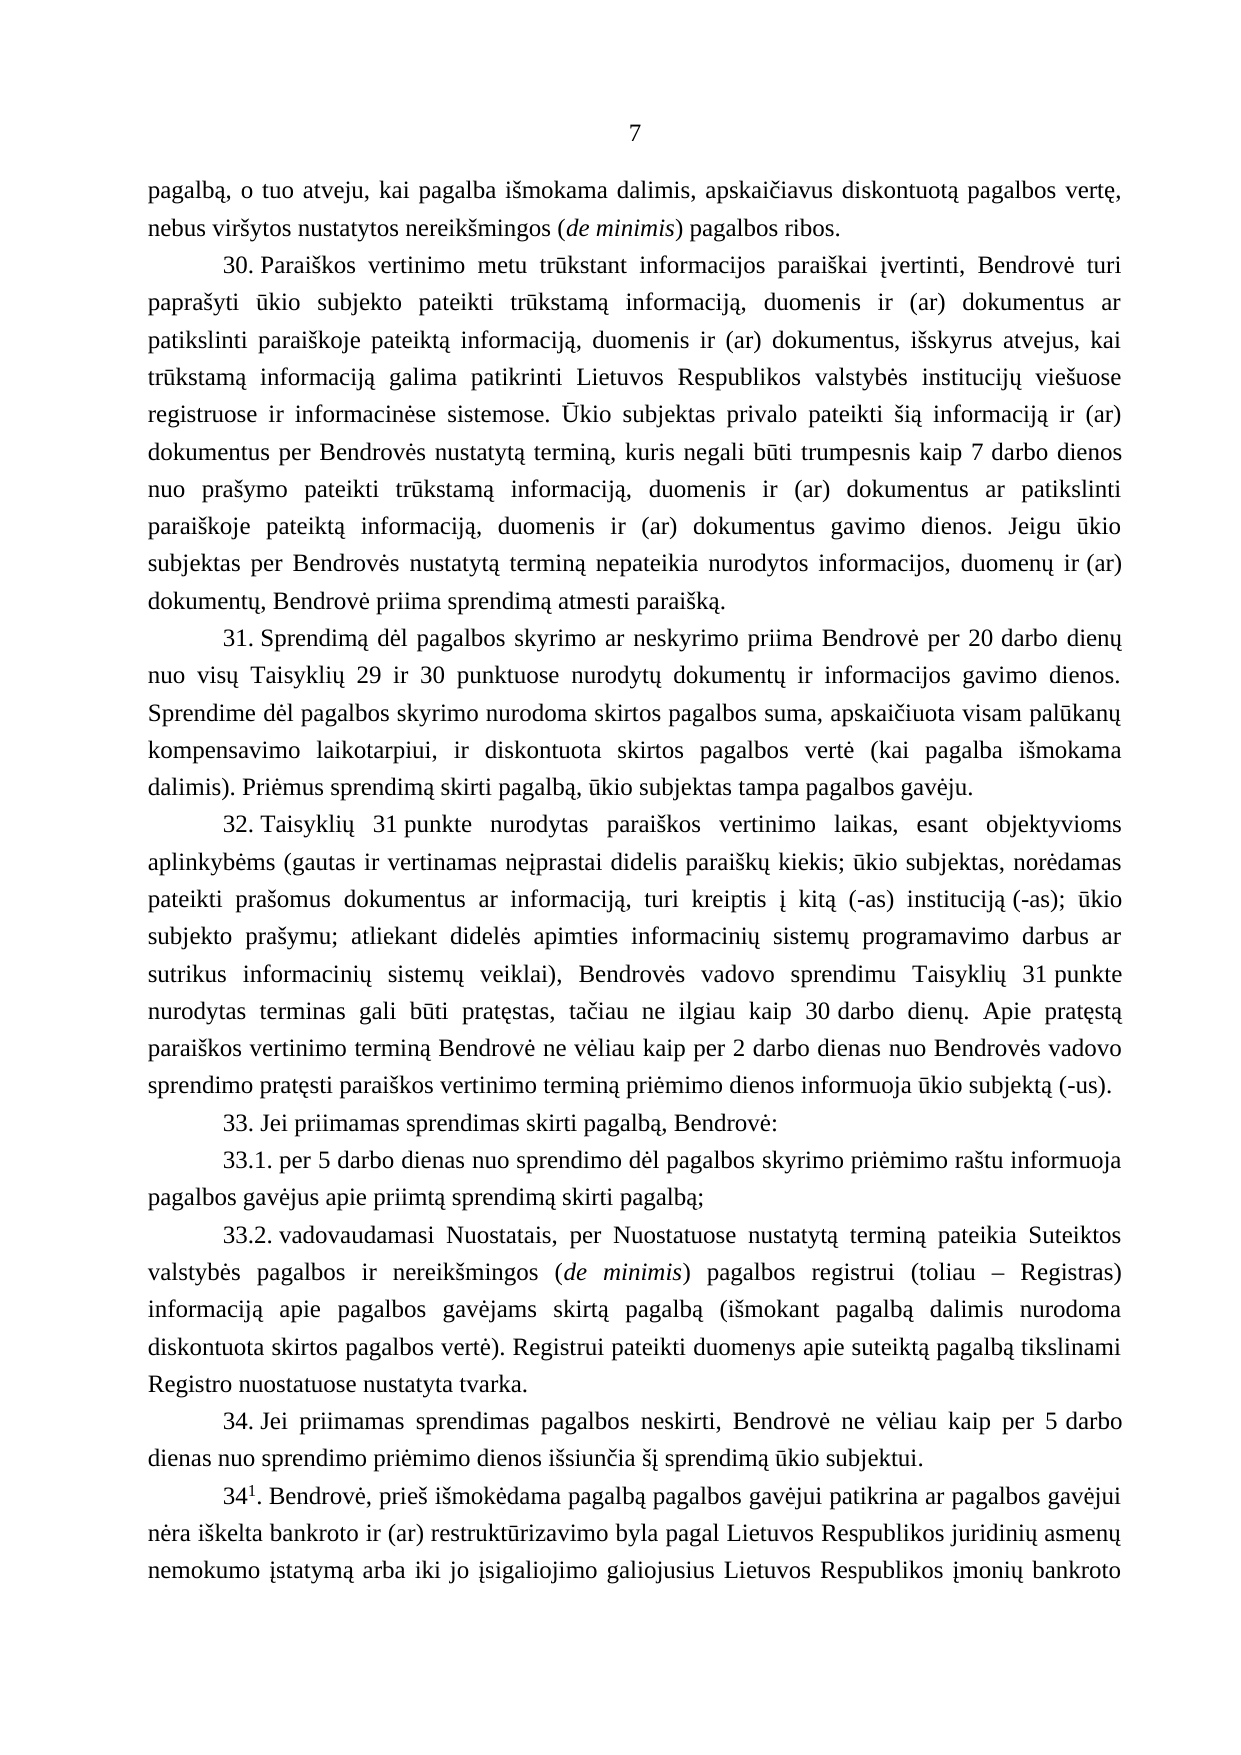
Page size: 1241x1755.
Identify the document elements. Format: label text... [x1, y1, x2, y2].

text 341. Bendrovė, prieš išmokėdama pagalbą pagalbos gavėjui patikrina ar pagalbos gavėjui nėra iškelta bankroto ir (ar) restruktūrizavimo byla pagal Lietuvos Respublikos juridinių asmenų nemokumo įstatymą arba iki jo įsigaliojimo galiojusius Lietuvos Respublikos įmonių bankroto [148, 1481, 1122, 1584]
text 33. Jei priimamas sprendimas skirti pagalbą, Bendrovė: [148, 1108, 1122, 1137]
text 34. Jei priimamas sprendimas pagalbos neskirti, Bendrovė ne vėliau kaip per 5 darbo dienas nuo sprendimo priėmimo dienos išsiunčia šį sprendimą ūkio subjektui. [148, 1406, 1122, 1472]
text 33.1. per 5 darbo dienas nuo sprendimo dėl pagalbos skyrimo priėmimo raštu informuoja pagalbos gavėjus apie priimtą sprendimą skirti pagalbą; [148, 1145, 1122, 1211]
text 31. Sprendimą dėl pagalbos skyrimo ar neskyrimo priima Bendrovė per 20 darbo dienų nuo visų Taisyklių 29 ir 30 punktuose nurodytų dokumentų ir informacijos gavimo dienos. Sprendime dėl pagalbos skyrimo nurodoma skirtos pagalbos suma, apskaičiuota visam palūkanų kompensavimo laikotarpiui, ir diskontuota skirtos pagalbos vertė (kai pagalba išmokama dalimis). Priėmus sprendimą skirti pagalbą, ūkio subjektas tampa pagalbos gavėju. [148, 623, 1122, 801]
text 33.2. vadovaudamasi Nuostatais, per Nuostatuose nustatytą terminą pateikia Suteiktos valstybės pagalbos ir nereikšmingos (de minimis) pagalbos registrui (toliau – Registras) informaciją apie pagalbos gavėjams skirtą pagalbą (išmokant pagalbą dalimis nurodoma diskontuota skirtos pagalbos vertė). Registrui pateikti duomenys apie suteiktą pagalbą tikslinami Registro nuostatuose nustatyta tvarka. [148, 1220, 1122, 1398]
text pagalbą, o tuo atveju, kai pagalba išmokama dalimis, apskaičiavus diskontuotą pagalbos vertę, nebus viršytos nustatytos nereikšmingos (de minimis) pagalbos ribos. [148, 176, 1122, 242]
text 32. Taisyklių 31 punkte nurodytas paraiškos vertinimo laikas, esant objektyvioms aplinkybėms (gautas ir vertinamas neįprastai didelis paraiškų kiekis; ūkio subjektas, norėdamas pateikti prašomus dokumentus ar informaciją, turi kreiptis į kitą (-as) instituciją (-as); ūkio subjekto prašymu; atliekant didelės apimties informacinių sistemų programavimo darbus ar sutrikus informacinių sistemų veiklai), Bendrovės vadovo sprendimu Taisyklių 31 punkte nurodytas terminas gali būti pratęstas, tačiau ne ilgiau kaip 30 darbo dienų. Apie pratęstą paraiškos vertinimo terminą Bendrovė ne vėliau kaip per 2 darbo dienas nuo Bendrovės vadovo sprendimo pratęsti paraiškos vertinimo terminą priėmimo dienos informuoja ūkio subjektą (-us). [148, 809, 1122, 1099]
text 30. Paraiškos vertinimo metu trūkstant informacijos paraiškai įvertinti, Bendrovė turi paprašyti ūkio subjekto pateikti trūkstamą informaciją, duomenis ir (ar) dokumentus ar patikslinti paraiškoje pateiktą informaciją, duomenis ir (ar) dokumentus, išskyrus atvejus, kai trūkstamą informaciją galima patikrinti Lietuvos Respublikos valstybės institucijų viešuose registruose ir informacinėse sistemose. Ūkio subjektas privalo pateikti šią informaciją ir (ar) dokumentus per Bendrovės nustatytą terminą, kuris negali būti trumpesnis kaip 7 darbo dienos nuo prašymo pateikti trūkstamą informaciją, duomenis ir (ar) dokumentus ar patikslinti paraiškoje pateiktą informaciją, duomenis ir (ar) dokumentus gavimo dienos. Jeigu ūkio subjektas per Bendrovės nustatytą terminą nepateikia nurodytos informacijos, duomenų ir (ar) dokumentų, Bendrovė priima sprendimą atmesti paraišką. [148, 250, 1122, 614]
